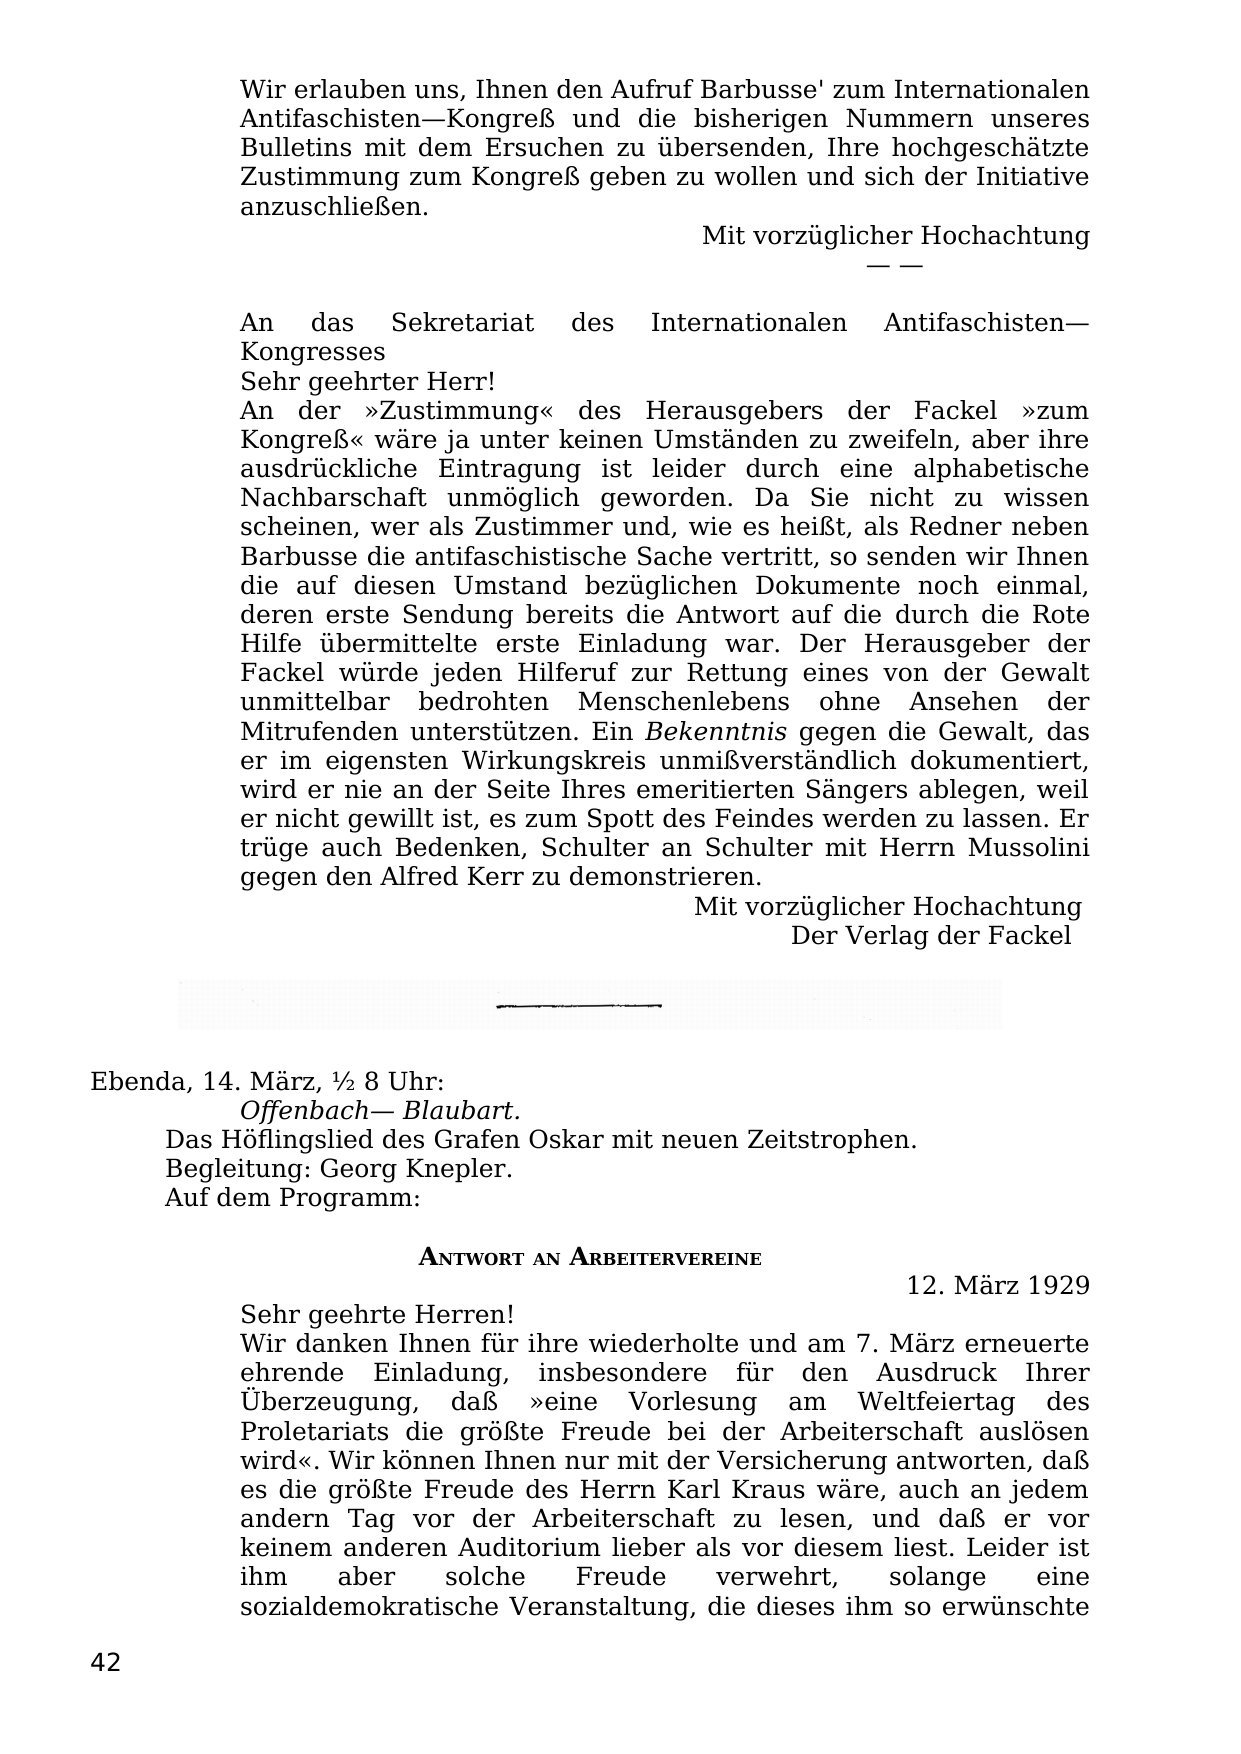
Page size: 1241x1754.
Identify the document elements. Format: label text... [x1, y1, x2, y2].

text Sehr geehrter Herr! [240, 367, 1091, 396]
text Ebenda, 14. März, ½ 8 Uhr: [90, 1067, 1091, 1096]
text Offenbach— Blaubart. [240, 1096, 1091, 1125]
text Der Verlag der Fackel [90, 921, 1091, 950]
text Sehr geehrte Herren! [240, 1300, 1091, 1329]
text Mit vorzüglicher Hochachtung [90, 221, 1091, 250]
picture [177, 979, 1003, 1030]
text Wir erlauben uns, Ihnen den Aufruf Barbusse' zum Internationalen Antifaschisten—Kongreß und die bisherigen Nummern unseres Bulletins mit dem Ersuchen zu übersenden, Ihre hochgeschätzte Zustimmung zum Kongreß geben zu wollen und sich der Initiative anzuschließen. [240, 75, 1091, 221]
text Auf dem Programm: [90, 1183, 1091, 1212]
text Begleitung: Georg Knepler. [90, 1154, 1091, 1183]
text An das Sekretariat des Internationalen Antifaschisten—Kongresses [240, 308, 1091, 367]
text Wir danken Ihnen für ihre wiederholte und am 7. März erneuerte ehrende Einladung, insbesondere für den Ausdruck Ihrer Überzeugung, daß »eine Vorlesung am Weltfeiertag des Proletariats die größte Freude bei der Arbeiterschaft auslösen wird«. Wir können Ihnen nur mit der Versicherung antworten, daß es die größte Freude des Herrn Karl Kraus wäre, auch an jedem andern Tag vor der Arbeiterschaft zu lesen, und daß er vor keinem anderen Auditorium lieber als vor diesem liest. Leider ist ihm aber solche Freude verwehrt, solange eine sozialdemokratische Veranstaltung, die dieses ihm so erwünschte [240, 1329, 1091, 1621]
text Antwort an Arbeitervereine [90, 1212, 1091, 1271]
text Mit vorzüglicher Hochachtung [90, 892, 1091, 921]
text 12. März 1929 [90, 1271, 1091, 1300]
text An der »Zustimmung« des Herausgebers der Fackel »zum Kongreß« wäre ja unter keinen Umständen zu zweifeln, aber ihre ausdrückliche Eintragung ist leider durch eine alphabetische Nachbarschaft unmöglich geworden. Da Sie nicht zu wissen scheinen, wer als Zustimmer und, wie es heißt, als Redner neben Barbusse die antifaschistische Sache vertritt, so senden wir Ihnen die auf diesen Umstand bezüglichen Dokumente noch einmal, deren erste Sendung bereits die Antwort auf die durch die Rote Hilfe übermittelte erste Einladung war. Der Herausgeber der Fackel würde jeden Hilferuf zur Rettung eines von der Gewalt unmittelbar bedrohten Menschenlebens ohne Ansehen der Mitrufenden unterstützen. Ein Bekenntnis gegen die Gewalt, das er im eigensten Wirkungskreis unmißverständlich dokumentiert, wird er nie an der Seite Ihres emeritierten Sängers ablegen, weil er nicht gewillt ist, es zum Spott des Feindes werden zu lassen. Er trüge auch Bedenken, Schulter an Schulter mit Herrn Mussolini gegen den Alfred Kerr zu demonstrieren. [240, 396, 1091, 892]
text — — [90, 250, 1091, 279]
text Das Höflingslied des Grafen Oskar mit neuen Zeitstrophen. [90, 1125, 1091, 1154]
